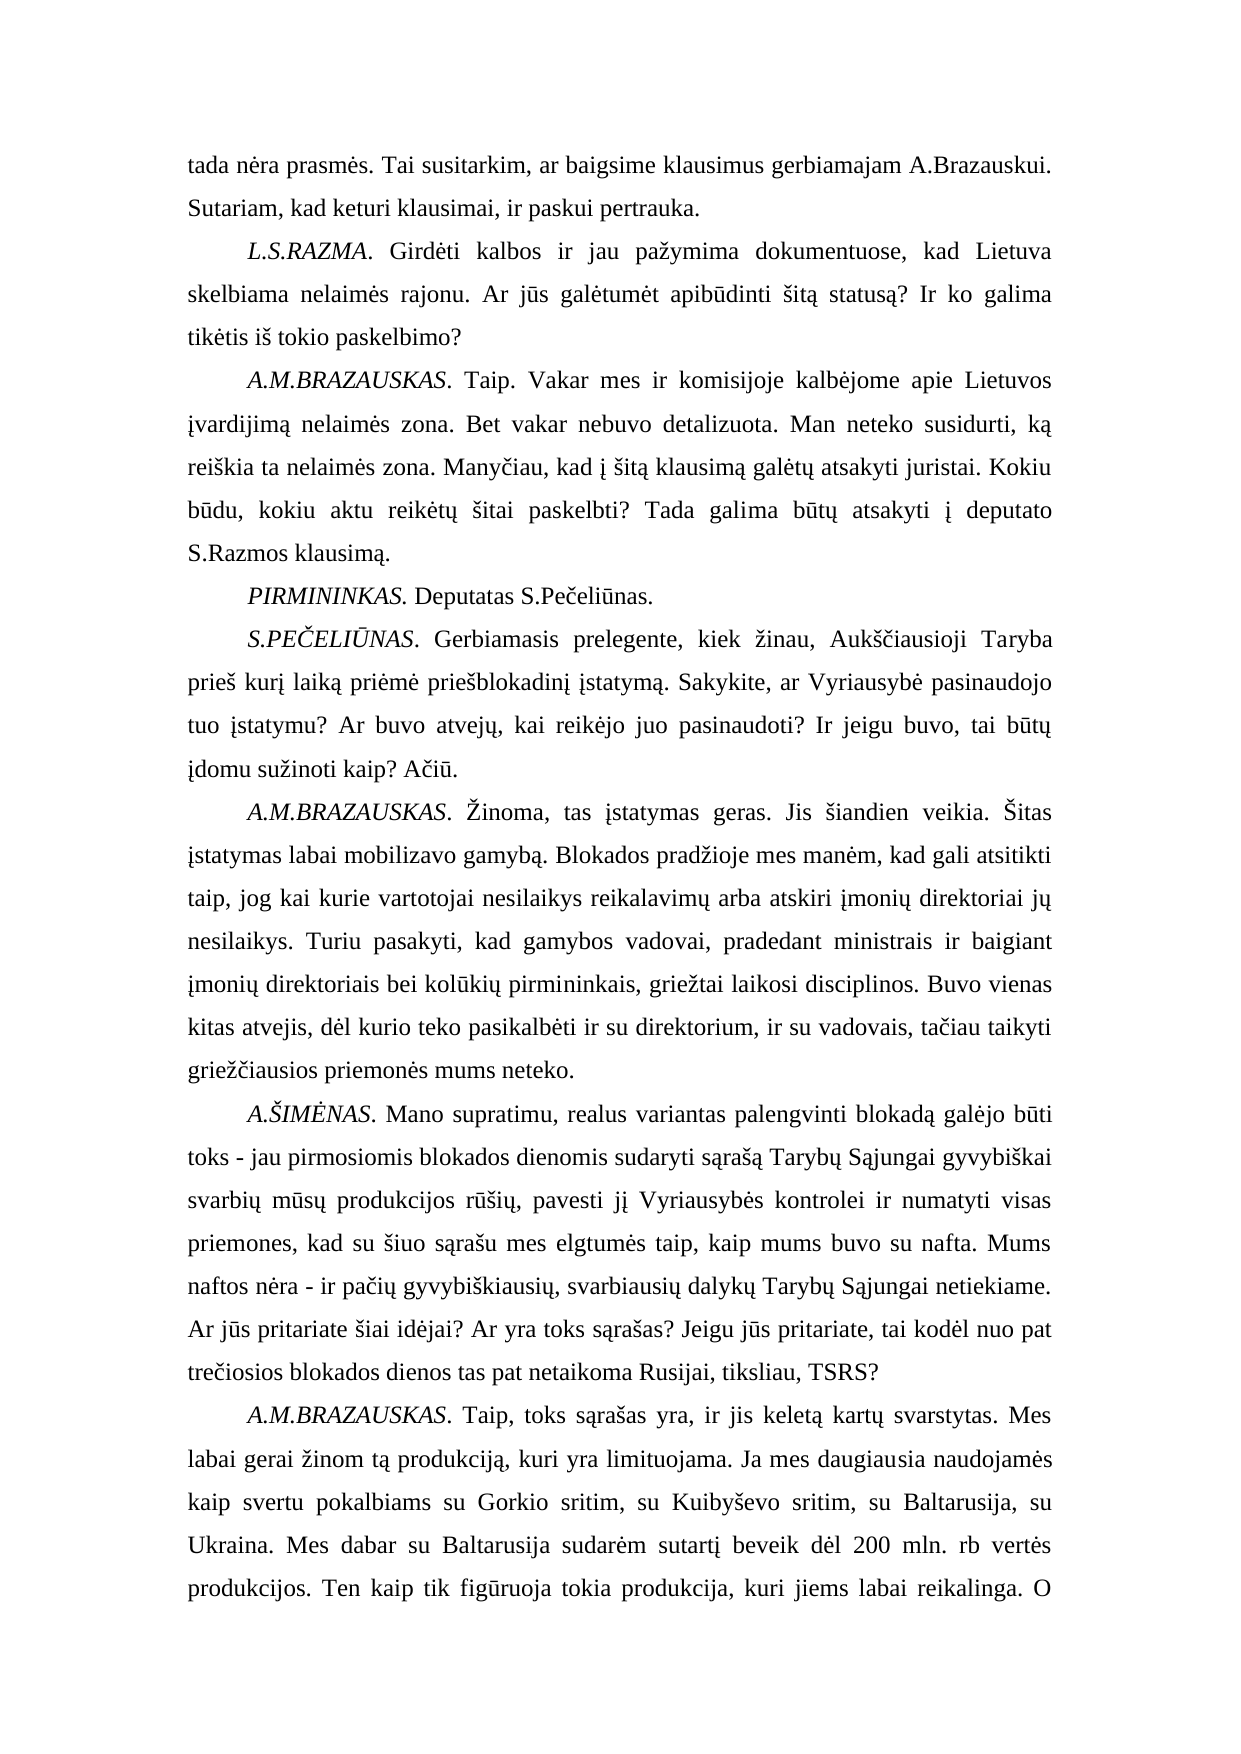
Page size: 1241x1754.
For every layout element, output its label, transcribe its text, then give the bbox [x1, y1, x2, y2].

text A.M.BRAZAUSKAS. Taip. Vakar mes ir komisijoje kalbėjome apie Lietuvos įvardijimą nelaimės zona. Bet vakar nebuvo detalizuota. Man neteko susidurti, ką reiškia ta nelaimės zona. Manyčiau, kad į šitą klausimą galėtų atsakyti juristai. Kokiu būdu, kokiu aktu reikėtų šitai paskelbti? Tada gali­ma būtų atsakyti į deputato S.Razmos klausimą. [187, 366, 1053, 567]
text A.M.BRAZAUSKAS. Taip, toks sąrašas yra, ir jis keletą kartų svarstytas. Mes labai gerai žinom tą produkciją, kuri yra limituojama. Ja mes daugiau­sia naudojamės kaip svertu pokalbiams su Gorkio sritim, su Kuibyševo sritim, su Baltarusija, su Ukraina. Mes dabar su Baltarusija sudarėm sutartį beveik dėl 200 mln. rb vertės produkcijos. Ten kaip tik figūruoja tokia produkcija, kuri jiems labai reikalinga. O [187, 1401, 1053, 1602]
text S.PEČELIŪNAS. Gerbiamasis prelegente, kiek žinau, Aukščiausioji Ta­ryba prieš kurį laiką priėmė priešblokadinį įstatymą. Sakykite, ar Vyriausybė pasinaudojo tuo įstatymu? Ar buvo atvejų, kai reikėjo juo pasinaudoti? Ir jeigu buvo, tai būtų įdomu sužinoti kaip? Ačiū. [187, 624, 1053, 782]
text L.S.RAZMA. Girdėti kalbos ir jau pažymima dokumentuose, kad Lietuva skelbiama nelaimės rajonu. Ar jūs galėtumėt apibūdinti šitą statusą? Ir ko galima tikėtis iš tokio paskelbimo? [187, 236, 1053, 351]
text PIRMININKAS. Deputatas S.Pečeliūnas. [187, 581, 1053, 610]
text A.ŠIMĖNAS. Mano supratimu, realus variantas palengvinti blokadą galė­jo būti toks - jau pirmosiomis blokados dienomis sudaryti sąrašą Tarybų Sąjungai gyvybiškai svarbių mūsų produkcijos rūšių, pavesti jį Vyriausybės kontrolei ir numatyti visas priemones, kad su šiuo sąrašu mes elgtumės taip, kaip mums buvo su nafta. Mums naftos nėra - ir pačių gyvybiškiausių, svarbiausių dalykų Tarybų Sąjungai netiekiame. Ar jūs pritariate šiai idėjai? Ar yra toks sąrašas? Jeigu jūs pritariate, tai kodėl nuo pat trečiosios bloka­dos dienos tas pat netaikoma Rusijai, tiksliau, TSRS? [187, 1099, 1053, 1386]
text A.M.BRAZAUSKAS. Žinoma, tas įstatymas geras. Jis šiandien veikia. Šitas įstatymas labai mobilizavo gamybą. Blokados pradžioje mes manėm, kad gali atsitikti taip, jog kai kurie vartotojai nesilaikys reikalavimų arba atskiri įmonių direktoriai jų nesilaikys. Turiu pasakyti, kad gamybos vado­vai, pradedant ministrais ir baigiant įmonių direktoriais bei kolūkių pirmi­ninkais, griežtai laikosi disciplinos. Buvo vienas kitas atvejis, dėl kurio teko pasikalbėti ir su direktorium, ir su vadovais, tačiau taikyti griežčiausios priemonės mums neteko. [187, 797, 1053, 1084]
text tada nėra prasmės. Tai susitarkim, ar baigsime klausimus gerbiamajam A.Brazauskui. Sutariam, kad keturi klausimai, ir paskui pertrauka. [187, 150, 1053, 222]
